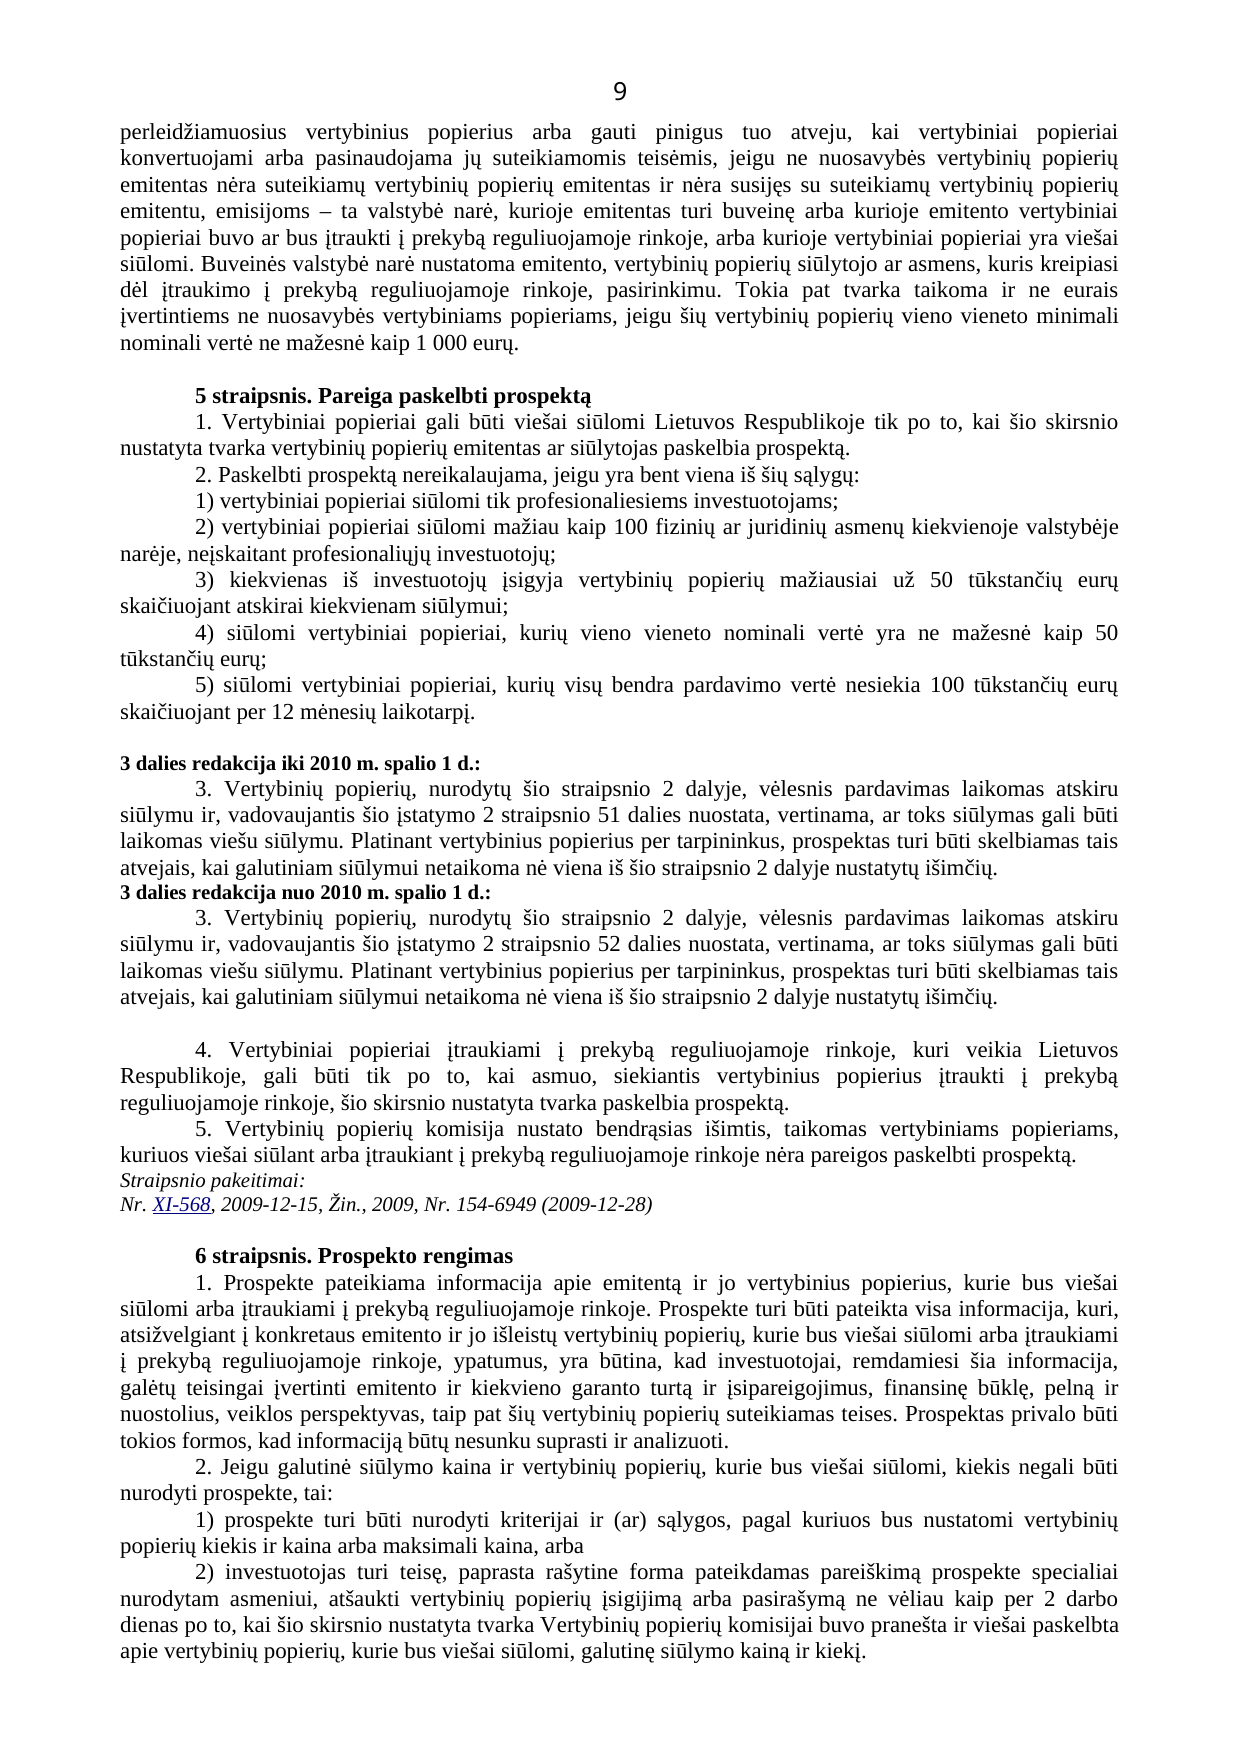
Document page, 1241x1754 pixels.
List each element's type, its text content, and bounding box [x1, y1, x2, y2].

text 4) siūlomi vertybiniai popieriai, kurių vieno vieneto nominali vertė yra ne mažesnė kaip 50 tūkstančių eurų; [120, 619, 1120, 672]
text 3) kiekvienas iš investuotojų įsigyja vertybinių popierių mažiausiai už 50 tūkstančių eurų skaičiuojant atskirai kiekvienam siūlymui; [120, 566, 1120, 619]
text 2) investuotojas turi teisę, paprasta rašytine forma pateikdamas pareiškimą prospekte specialiai nurodytam asmeniui, atšaukti vertybinių popierių įsigijimą arba pasirašymą ne vėliau kaip per 2 darbo dienas po to, kai šio skirsnio nustatyta tvarka Vertybinių popierių komisijai buvo pranešta ir viešai paskelbta apie vertybinių popierių, kurie bus viešai siūlomi, galutinę siūlymo kainą ir kiekį. [120, 1558, 1120, 1664]
text 1. Vertybiniai popieriai gali būti viešai siūlomi Lietuvos Respublikoje tik po to, kai šio skirsnio nustatyta tvarka vertybinių popierių emitentas ar siūlytojas paskelbia prospektą. [120, 408, 1120, 461]
text Straipsnio pakeitimai: [120, 1168, 1120, 1192]
text 2) vertybiniai popieriai siūlomi mažiau kaip 100 fizinių ar juridinių asmenų kiekvienoje valstybėje narėje, neįskaitant profesionaliųjų investuotojų; [120, 513, 1120, 566]
text 5. Vertybinių popierių komisija nustato bendrąsias išimtis, taikomas vertybiniams popieriams, kuriuos viešai siūlant arba įtraukiant į prekybą reguliuojamoje rinkoje nėra pareigos paskelbti prospektą. [120, 1115, 1120, 1168]
text Nr. XI-568, 2009-12-15, Žin., 2009, Nr. 154-6949 (2009-12-28) [120, 1192, 1120, 1216]
text 2. Jeigu galutinė siūlymo kaina ir vertybinių popierių, kurie bus viešai siūlomi, kiekis negali būti nurodyti prospekte, tai: [120, 1453, 1120, 1506]
text 3. Vertybinių popierių, nurodytų šio straipsnio 2 dalyje, vėlesnis pardavimas laikomas atskiru siūlymu ir, vadovaujantis šio įstatymo 2 straipsnio 51 dalies nuostata, vertinama, ar toks siūlymas gali būti laikomas viešu siūlymu. Platinant vertybinius popierius per tarpininkus, prospektas turi būti skelbiamas tais atvejais, kai galutiniam siūlymui netaikoma nė viena iš šio straipsnio 2 dalyje nustatytų išimčių. [120, 775, 1120, 880]
text 6 straipsnis. Prospekto rengimas [120, 1242, 1120, 1268]
text 1) prospekte turi būti nurodyti kriterijai ir (ar) sąlygos, pagal kuriuos bus nustatomi vertybinių popierių kiekis ir kaina arba maksimali kaina, arba [120, 1506, 1120, 1558]
text 1) vertybiniai popieriai siūlomi tik profesionaliesiems investuotojams; [120, 487, 1120, 513]
text 5 straipsnis. Pareiga paskelbti prospektą [120, 382, 1120, 408]
text 3 dalies redakcija nuo 2010 m. spalio 1 d.: [120, 880, 1120, 904]
text 2. Paskelbti prospektą nereikalaujama, jeigu yra bent viena iš šių sąlygų: [120, 461, 1120, 487]
text 3 dalies redakcija iki 2010 m. spalio 1 d.: [120, 751, 1120, 775]
text 3. Vertybinių popierių, nurodytų šio straipsnio 2 dalyje, vėlesnis pardavimas laikomas atskiru siūlymu ir, vadovaujantis šio įstatymo 2 straipsnio 52 dalies nuostata, vertinama, ar toks siūlymas gali būti laikomas viešu siūlymu. Platinant vertybinius popierius per tarpininkus, prospektas turi būti skelbiamas tais atvejais, kai galutiniam siūlymui netaikoma nė viena iš šio straipsnio 2 dalyje nustatytų išimčių. [120, 904, 1120, 1009]
text 1. Prospekte pateikiama informacija apie emitentą ir jo vertybinius popierius, kurie bus viešai siūlomi arba įtraukiami į prekybą reguliuojamoje rinkoje. Prospekte turi būti pateikta visa informacija, kuri, atsižvelgiant į konkretaus emitento ir jo išleistų vertybinių popierių, kurie bus viešai siūlomi arba įtraukiami į prekybą reguliuojamoje rinkoje, ypatumus, yra būtina, kad investuotojai, remdamiesi šia informacija, galėtų teisingai įvertinti emitento ir kiekvieno garanto turtą ir įsipareigojimus, finansinę būklę, pelną ir nuostolius, veiklos perspektyvas, taip pat šių vertybinių popierių suteikiamas teises. Prospektas privalo būti tokios formos, kad informaciją būtų nesunku suprasti ir analizuoti. [120, 1268, 1120, 1453]
text 4. Vertybiniai popieriai įtraukiami į prekybą reguliuojamoje rinkoje, kuri veikia Lietuvos Respublikoje, gali būti tik po to, kai asmuo, siekiantis vertybinius popierius įtraukti į prekybą reguliuojamoje rinkoje, šio skirsnio nustatyta tvarka paskelbia prospektą. [120, 1036, 1120, 1115]
text perleidžiamuosius vertybinius popierius arba gauti pinigus tuo atveju, kai vertybiniai popieriai konvertuojami arba pasinaudojama jų suteikiamomis teisėmis, jeigu ne nuosavybės vertybinių popierių emitentas nėra suteikiamų vertybinių popierių emitentas ir nėra susijęs su suteikiamų vertybinių popierių emitentu, emisijoms – ta valstybė narė, kurioje emitentas turi buveinę arba kurioje emitento vertybiniai popieriai buvo ar bus įtraukti į prekybą reguliuojamoje rinkoje, arba kurioje vertybiniai popieriai yra viešai siūlomi. Buveinės valstybė narė nustatoma emitento, vertybinių popierių siūlytojo ar asmens, kuris kreipiasi dėl įtraukimo į prekybą reguliuojamoje rinkoje, pasirinkimu. Tokia pat tvarka taikoma ir ne eurais įvertintiems ne nuosavybės vertybiniams popieriams, jeigu šių vertybinių popierių vieno vieneto minimali nominali vertė ne mažesnė kaip 1 000 eurų. [120, 118, 1120, 355]
text 5) siūlomi vertybiniai popieriai, kurių visų bendra pardavimo vertė nesiekia 100 tūkstančių eurų skaičiuojant per 12 mėnesių laikotarpį. [120, 672, 1120, 724]
